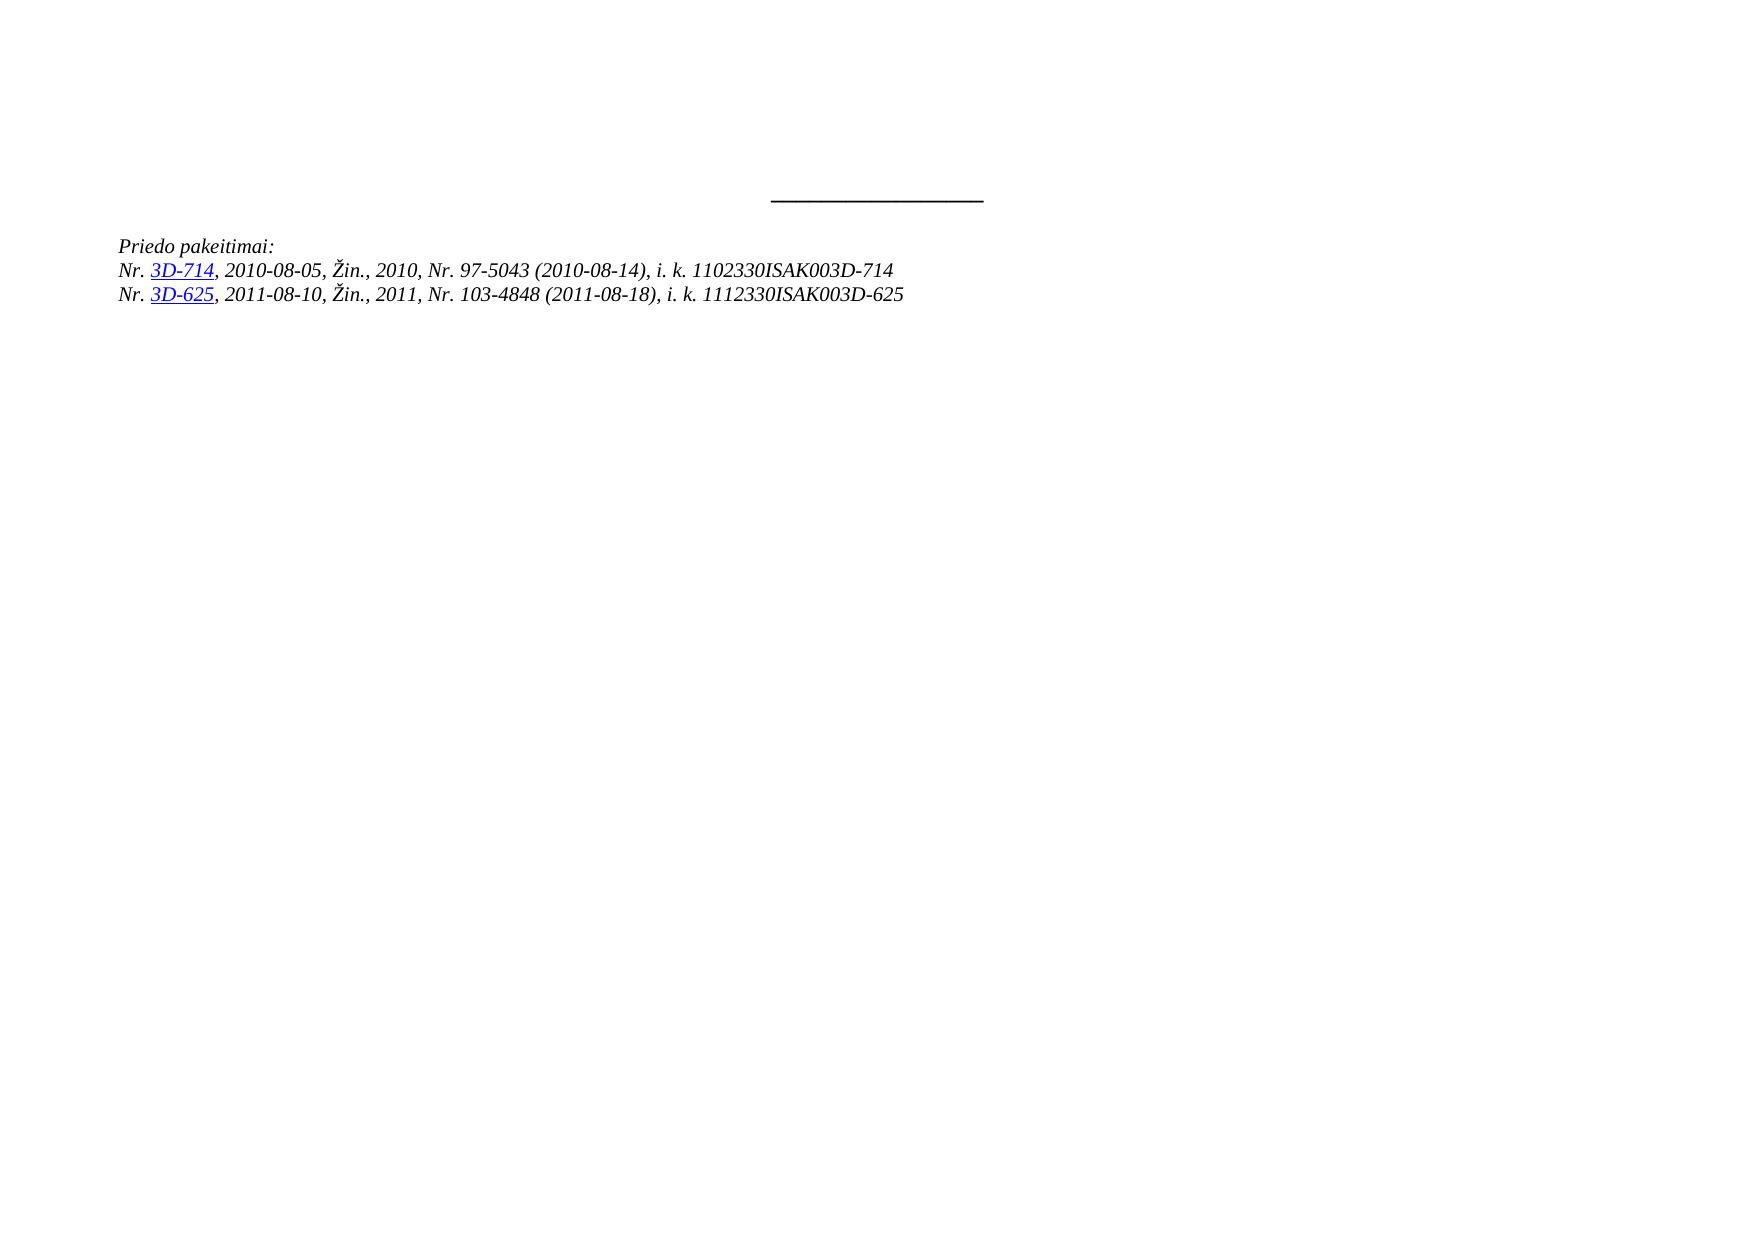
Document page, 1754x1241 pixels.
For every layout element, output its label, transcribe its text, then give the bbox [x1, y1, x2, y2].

text _________________ [118, 176, 1636, 205]
text Nr. 3D-625, 2011-08-10, Žin., 2011, Nr. 103-4848 (2011-08-18), i. k. 1112330ISAK003D-625 [118, 282, 1636, 306]
text Nr. 3D-714, 2010-08-05, Žin., 2010, Nr. 97-5043 (2010-08-14), i. k. 1102330ISAK003D-714 [118, 258, 1636, 282]
text Priedo pakeitimai: [118, 234, 1636, 258]
